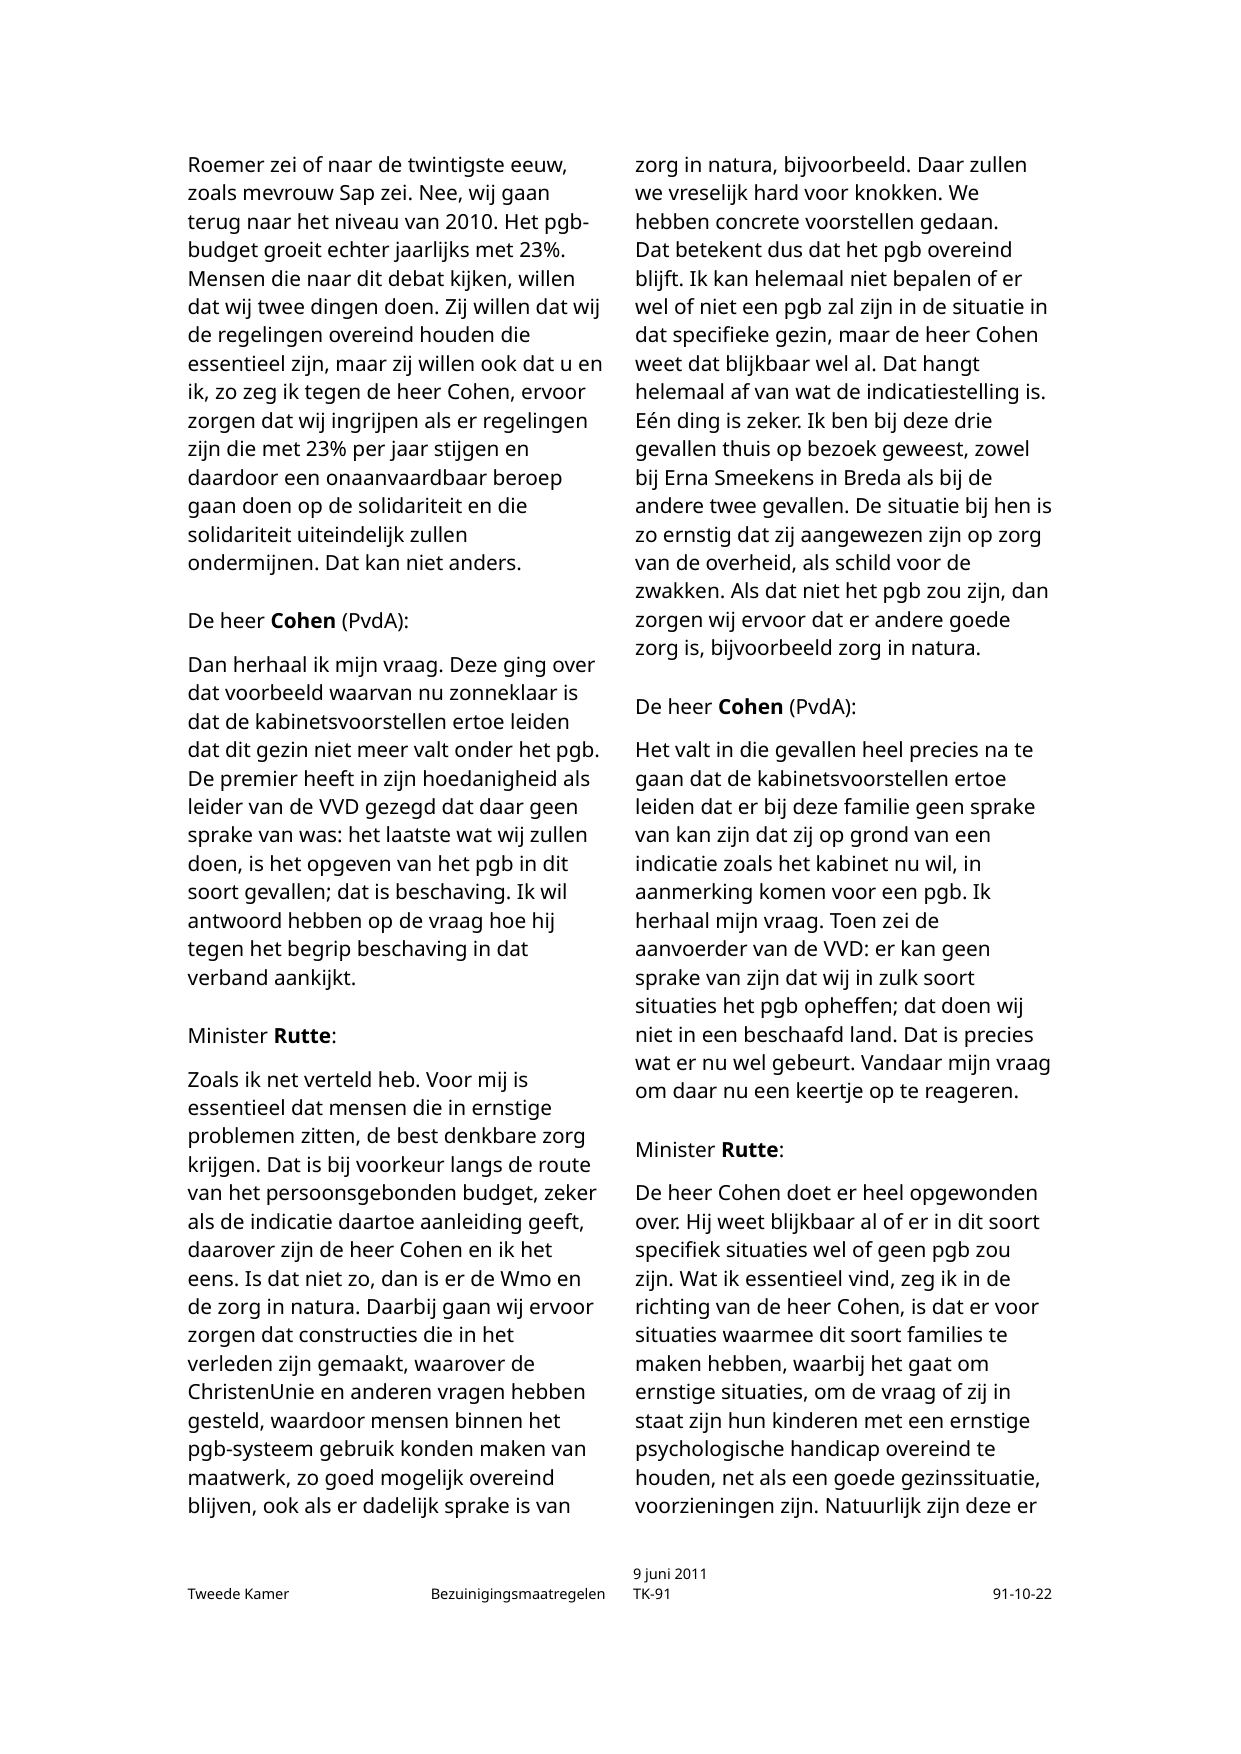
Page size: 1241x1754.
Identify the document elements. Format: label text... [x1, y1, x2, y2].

text De heer Cohen (PvdA): [187, 607, 605, 635]
text Dan herhaal ik mijn vraag. Deze ging over dat voorbeeld waarvan nu zonneklaar is dat de kabinetsvoorstellen ertoe leiden dat dit gezin niet meer valt onder het pgb. De premier heeft in zijn hoedanigheid als leider van de VVD gezegd dat daar geen sprake van was: het laatste wat wij zullen doen, is het opgeven van het pgb in dit soort gevallen; dat is beschaving. Ik wil antwoord hebben op de vraag hoe hij tegen het begrip beschaving in dat verband aankijkt. [187, 650, 605, 991]
text De heer Cohen (PvdA): [635, 692, 1053, 720]
text Roemer zei of naar de twintigste eeuw, zoals mevrouw Sap zei. Nee, wij gaan terug naar het niveau van 2010. Het pgb-budget groeit echter jaarlijks met 23%. Mensen die naar dit debat kijken, willen dat wij twee dingen doen. Zij willen dat wij de regelingen overeind houden die essentieel zijn, maar zij willen ook dat u en ik, zo zeg ik tegen de heer Cohen, ervoor zorgen dat wij ingrijpen als er regelingen zijn die met 23% per jaar stijgen en daardoor een onaanvaardbaar beroep gaan doen op de solidariteit en die solidariteit uiteindelijk zullen ondermijnen. Dat kan niet anders. [187, 150, 605, 577]
text De heer Cohen doet er heel opgewonden over. Hij weet blijkbaar al of er in dit soort specifiek situaties wel of geen pgb zou zijn. Wat ik essentieel vind, zeg ik in de richting van de heer Cohen, is dat er voor situaties waarmee dit soort families te maken hebben, waarbij het gaat om ernstige situaties, om de vraag of zij in staat zijn hun kinderen met een ernstige psychologische handicap overeind te houden, net als een goede gezinssituatie, voorzieningen zijn. Natuurlijk zijn deze er [635, 1178, 1053, 1520]
text Minister Rutte: [635, 1135, 1053, 1163]
text Het valt in die gevallen heel precies na te gaan dat de kabinetsvoorstellen ertoe leiden dat er bij deze familie geen sprake van kan zijn dat zij op grond van een indicatie zoals het kabinet nu wil, in aanmerking komen voor een pgb. Ik herhaal mijn vraag. Toen zei de aanvoerder van de VVD: er kan geen sprake van zijn dat wij in zulk soort situaties het pgb opheffen; dat doen wij niet in een beschaafd land. Dat is precies wat er nu wel gebeurt. Vandaar mijn vraag om daar nu een keertje op te reageren. [635, 735, 1053, 1105]
text Dat betekent dus dat het pgb overeind blijft. Ik kan helemaal niet bepalen of er wel of niet een pgb zal zijn in de situatie in dat specifieke gezin, maar de heer Cohen weet dat blijkbaar wel al. Dat hangt helemaal af van wat de indicatiestelling is. Eén ding is zeker. Ik ben bij deze drie gevallen thuis op bezoek geweest, zowel bij Erna Smeekens in Breda als bij de andere twee gevallen. De situatie bij hen is zo ernstig dat zij aangewezen zijn op zorg van de overheid, als schild voor de zwakken. Als dat niet het pgb zou zijn, dan zorgen wij ervoor dat er andere goede zorg is, bijvoorbeeld zorg in natura. [635, 235, 1053, 662]
text zorg in natura, bijvoorbeeld. Daar zullen we vreselijk hard voor knokken. We hebben concrete voorstellen gedaan. [635, 150, 1053, 235]
text Zoals ik net verteld heb. Voor mij is essentieel dat mensen die in ernstige problemen zitten, de best denkbare zorg krijgen. Dat is bij voorkeur langs de route van het persoonsgebonden budget, zeker als de indicatie daartoe aanleiding geeft, daarover zijn de heer Cohen en ik het eens. Is dat niet zo, dan is er de Wmo en de zorg in natura. Daarbij gaan wij ervoor zorgen dat constructies die in het verleden zijn gemaakt, waarover de ChristenUnie en anderen vragen hebben gesteld, waardoor mensen binnen het pgb-systeem gebruik konden maken van maatwerk, zo goed mogelijk overeind blijven, ook als er dadelijk sprake is van [187, 1065, 605, 1520]
text Minister Rutte: [187, 1021, 605, 1050]
